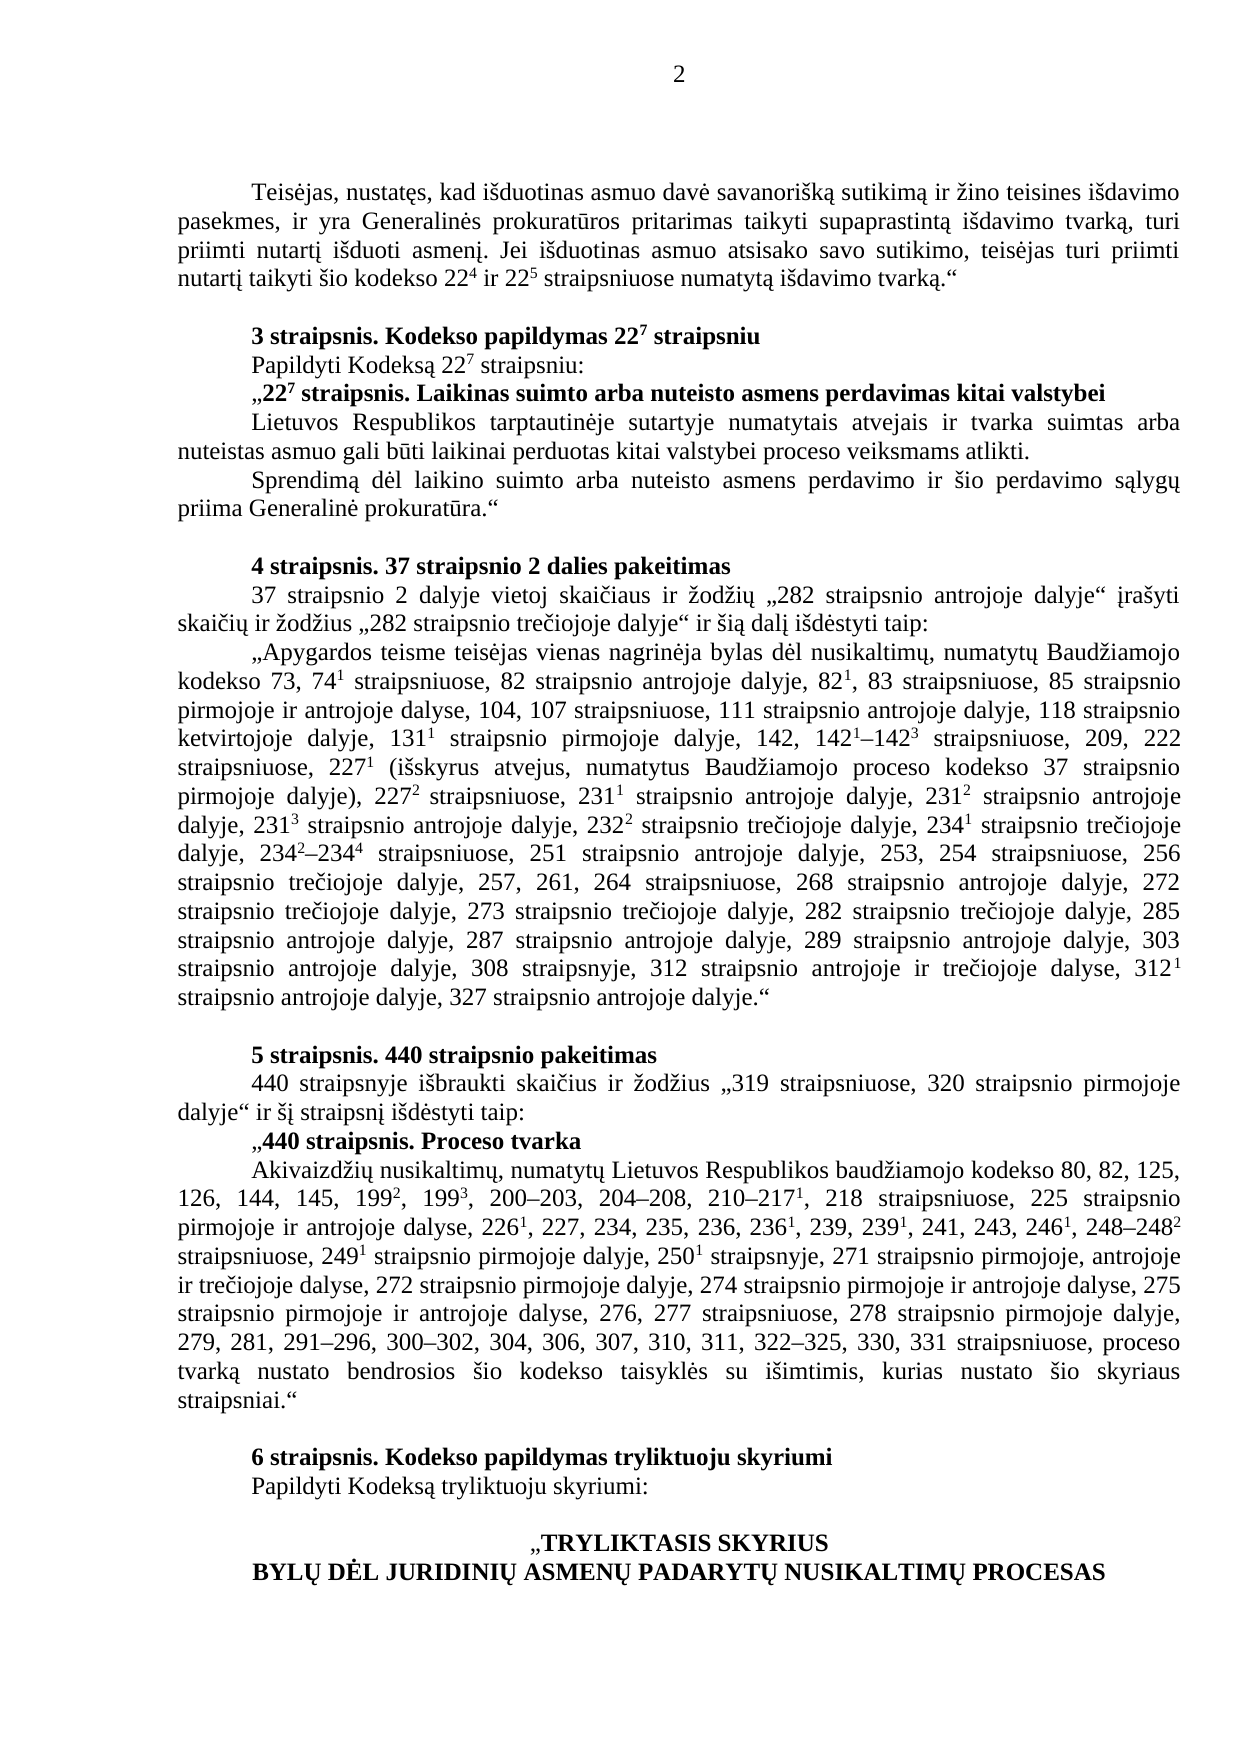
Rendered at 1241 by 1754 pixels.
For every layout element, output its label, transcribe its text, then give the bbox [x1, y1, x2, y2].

text Teisėjas, nustatęs, kad išduotinas asmuo davė savanorišką sutikimą ir žino teisines išdavimo pasekmes, ir yra Generalinės prokuratūros pritarimas taikyti supaprastintą išdavimo tvarką, turi priimti nutartį išduoti asmenį. Jei išduotinas asmuo atsisako savo sutikimo, teisėjas turi priimti nutartį taikyti šio kodekso 224 ir 225 straipsniuose numatytą išdavimo tvarką.“ [177, 177, 1181, 292]
text Lietuvos Respublikos tarptautinėje sutartyje numatytais atvejais ir tvarka suimtas arba nuteistas asmuo gali būti laikinai perduotas kitai valstybei proceso veiksmams atlikti. [177, 407, 1181, 465]
text 5 straipsnis. 440 straipsnio pakeitimas [177, 1040, 1181, 1068]
text „TRYLIKTASIS SKYRIUS [177, 1528, 1181, 1557]
text 37 straipsnio 2 dalyje vietoj skaičiaus ir žodžių „282 straipsnio antrojoje dalyje“ įrašyti skaičių ir žodžius „282 straipsnio trečiojoje dalyje“ ir šią dalį išdėstyti taip: [177, 580, 1181, 637]
text 3 straipsnis. Kodekso papildymas 227 straipsniu [177, 321, 1181, 350]
text „440 straipsnis. Proceso tvarka [177, 1126, 1181, 1155]
text „Apygardos teisme teisėjas vienas nagrinėja bylas dėl nusikaltimų, numatytų Baudžiamojo kodekso 73, 741 straipsniuose, 82 straipsnio antrojoje dalyje, 821, 83 straipsniuose, 85 straipsnio pirmojoje ir antrojoje dalyse, 104, 107 straipsniuose, 111 straipsnio antrojoje dalyje, 118 straipsnio ketvirtojoje dalyje, 1311 straipsnio pirmojoje dalyje, 142, 1421–1423 straipsniuose, 209, 222 straipsniuose, 2271 (išskyrus atvejus, numatytus Baudžiamojo proceso kodekso 37 straipsnio pirmojoje dalyje), 2272 straipsniuose, 2311 straipsnio antrojoje dalyje, 2312 straipsnio antrojoje dalyje, 2313 straipsnio antrojoje dalyje, 2322 straipsnio trečiojoje dalyje, 2341 straipsnio trečiojoje dalyje, 2342–2344 straipsniuose, 251 straipsnio antrojoje dalyje, 253, 254 straipsniuose, 256 straipsnio trečiojoje dalyje, 257, 261, 264 straipsniuose, 268 straipsnio antrojoje dalyje, 272 straipsnio trečiojoje dalyje, 273 straipsnio trečiojoje dalyje, 282 straipsnio trečiojoje dalyje, 285 straipsnio antrojoje dalyje, 287 straipsnio antrojoje dalyje, 289 straipsnio antrojoje dalyje, 303 straipsnio antrojoje dalyje, 308 straipsnyje, 312 straipsnio antrojoje ir trečiojoje dalyse, 3121 straipsnio antrojoje dalyje, 327 straipsnio antrojoje dalyje.“ [177, 637, 1181, 1011]
text Papildyti Kodeksą 227 straipsniu: [177, 350, 1181, 378]
text Papildyti Kodeksą tryliktuoju skyriumi: [177, 1471, 1181, 1500]
text Akivaizdžių nusikaltimų, numatytų Lietuvos Respublikos baudžiamojo kodekso 80, 82, 125, 126, 144, 145, 1992, 1993, 200–203, 204–208, 210–2171, 218 straipsniuose, 225 straipsnio pirmojoje ir antrojoje dalyse, 2261, 227, 234, 235, 236, 2361, 239, 2391, 241, 243, 2461, 248–2482 straipsniuose, 2491 straipsnio pirmojoje dalyje, 2501 straipsnyje, 271 straipsnio pirmojoje, antrojoje ir trečiojoje dalyse, 272 straipsnio pirmojoje dalyje, 274 straipsnio pirmojoje ir antrojoje dalyse, 275 straipsnio pirmojoje ir antrojoje dalyse, 276, 277 straipsniuose, 278 straipsnio pirmojoje dalyje, 279, 281, 291–296, 300–302, 304, 306, 307, 310, 311, 322–325, 330, 331 straipsniuose, proceso tvarką nustato bendrosios šio kodekso taisyklės su išimtimis, kurias nustato šio skyriaus straipsniai.“ [177, 1155, 1181, 1413]
text 6 straipsnis. Kodekso papildymas tryliktuoju skyriumi [177, 1442, 1181, 1471]
text „227 straipsnis. Laikinas suimto arba nuteisto asmens perdavimas kitai valstybei [177, 378, 1181, 407]
text 4 straipsnis. 37 straipsnio 2 dalies pakeitimas [177, 551, 1181, 580]
text BYLŲ DĖL JURIDINIŲ ASMENŲ PADARYTŲ NUSIKALTIMŲ PROCESAS [177, 1557, 1181, 1586]
text 440 straipsnyje išbraukti skaičius ir žodžius „319 straipsniuose, 320 straipsnio pirmojoje dalyje“ ir šį straipsnį išdėstyti taip: [177, 1068, 1181, 1126]
text Sprendimą dėl laikino suimto arba nuteisto asmens perdavimo ir šio perdavimo sąlygų priima Generalinė prokuratūra.“ [177, 465, 1181, 522]
